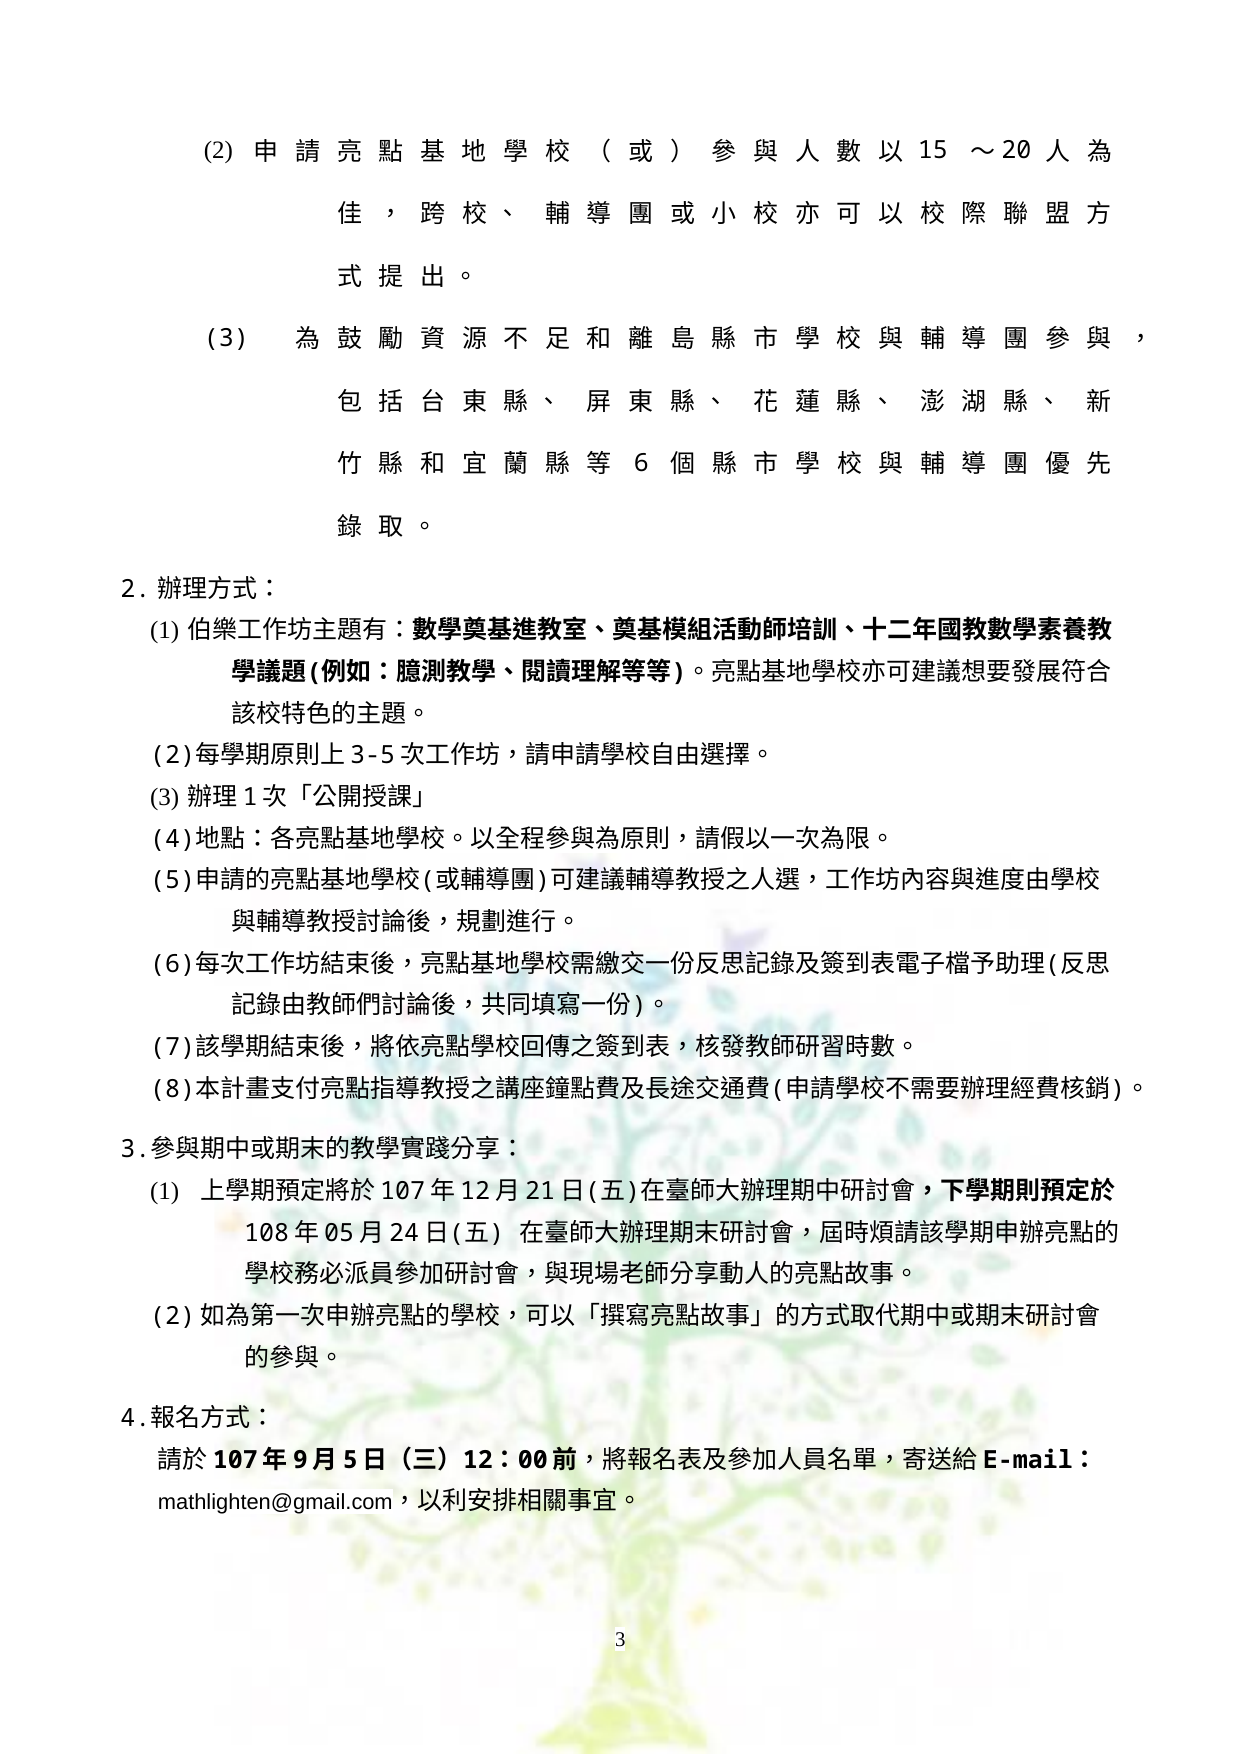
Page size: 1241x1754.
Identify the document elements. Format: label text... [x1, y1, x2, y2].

list 申請亮點基地學校（或）參與人數以15〜20人為佳，跨校、輔導團或小校亦可以校際聯盟方式提出。 [194, 108, 1120, 295]
list 如為第一次申辦亮點的學校，可以「撰寫亮點故事」的方式取代期中或期末研討會的參與。 [150, 1291, 214, 1374]
list 本計畫支付亮點指導教授之講座鐘點費及長途交通費(申請學校不需要辦理經費核銷)。 [150, 1064, 214, 1106]
list 上學期預定將於107年12月21日(五)在臺師大辦理期中研討會，下學期則預定於108年05月24日(五) 在臺師大辦理期末研討會，屆時煩請該學期申辦亮點的學校務必派員參加研討會，與現場老師分享動人的亮點故事。 [1063, 1166, 1120, 1291]
list 申請的亮點基地學校(或輔導團)可建議輔導教授之人選，工作坊內容與進度由學校與輔導教授討論後，規劃進行。 [150, 856, 214, 939]
text 3.參與期中或期末的教學實踐分享： [1063, 1124, 1120, 1166]
text 4.報名方式： [1063, 1393, 1120, 1435]
list 每學期原則上3-5次工作坊，請申請學校自由選擇。 [150, 731, 1120, 772]
list 該學期結束後，將依亮點學校回傳之簽到表，核發教師研習時數。 [150, 1022, 214, 1064]
list 地點：各亮點基地學校。以全程參與為原則，請假以一次為限。 [150, 814, 1120, 856]
text 3.參與期中或期末的教學實踐分享： [120, 1124, 214, 1166]
list 辦理方式： [120, 564, 1120, 606]
list 每次工作坊結束後，亮點基地學校需繳交一份反思記錄及簽到表電子檔予助理(反思記錄由教師們討論後，共同填寫一份)。 [150, 939, 214, 1022]
list 辦理1次「公開授課」 [150, 772, 1120, 814]
text 請於107年9月5日（三）12：00前，將報名表及參加人員名單，寄送給E-mail：mathlighten@gmail.com，以利安排相關事宜。 [1063, 1435, 1120, 1518]
list 為鼓勵資源不足和離島縣市學校與輔導團參與，包括台東縣、屏東縣、花蓮縣、澎湖縣、新竹縣和宜蘭縣等6個縣市學校與輔導團優先錄取。 [194, 295, 1120, 545]
list 該學期結束後，將依亮點學校回傳之簽到表，核發教師研習時數。 [1063, 1022, 1120, 1064]
list 本計畫支付亮點指導教授之講座鐘點費及長途交通費(申請學校不需要辦理經費核銷)。 [1063, 1064, 1179, 1106]
list 每次工作坊結束後，亮點基地學校需繳交一份反思記錄及簽到表電子檔予助理(反思記錄由教師們討論後，共同填寫一份)。 [1063, 939, 1120, 1022]
list 伯樂工作坊主題有：數學奠基進教室、奠基模組活動師培訓、十二年國教數學素養教學議題(例如：臆測教學、閱讀理解等等)。亮點基地學校亦可建議想要發展符合該校特色的主題。 [150, 606, 1120, 731]
list 申請的亮點基地學校(或輔導團)可建議輔導教授之人選，工作坊內容與進度由學校與輔導教授討論後，規劃進行。 [1063, 856, 1120, 939]
list 如為第一次申辦亮點的學校，可以「撰寫亮點故事」的方式取代期中或期末研討會的參與。 [1063, 1291, 1120, 1374]
text 請於107年9月5日（三）12：00前，將報名表及參加人員名單，寄送給E-mail：mathlighten@gmail.com，以利安排相關事宜。 [158, 1435, 214, 1518]
text 4.報名方式： [120, 1393, 214, 1435]
list 上學期預定將於107年12月21日(五)在臺師大辦理期中研討會，下學期則預定於108年05月24日(五) 在臺師大辦理期末研討會，屆時煩請該學期申辦亮點的學校務必派員參加研討會，與現場老師分享動人的亮點故事。 [150, 1166, 214, 1291]
